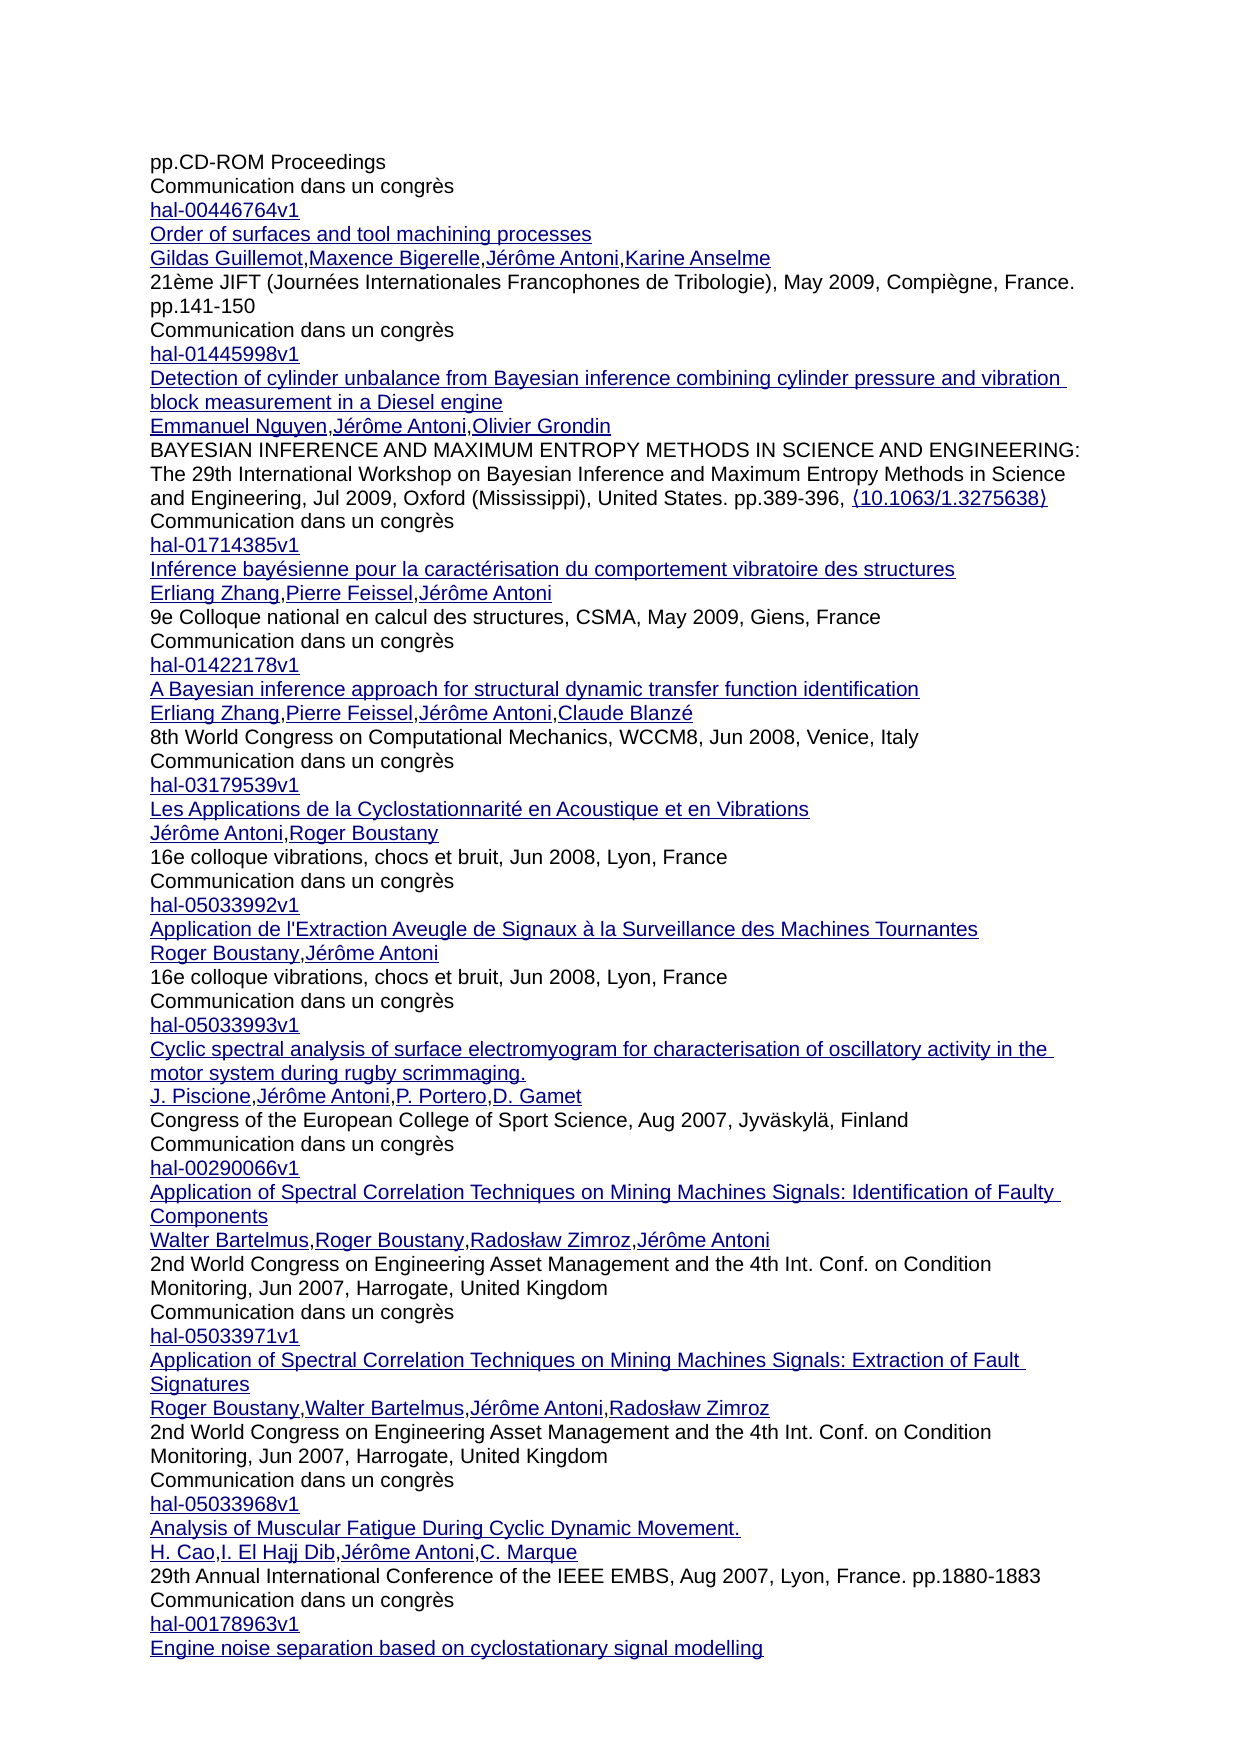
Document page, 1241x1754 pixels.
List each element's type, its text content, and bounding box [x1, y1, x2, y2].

table_cell A Bayesian inference approach for structural dynamic transfer function identification Erliang Zhang,Pierre Feissel,Jérôme Antoni,Claude Blanzé 8th World Congress on Computational Mechanics, WCCM8, Jun 2008, Venice, Italy Communication dans un congrès hal-03179539v1 [150, 677, 1090, 797]
table_cell Inférence bayésienne pour la caractérisation du comportement vibratoire des structures Erliang Zhang,Pierre Feissel,Jérôme Antoni 9e Colloque national en calcul des structures, CSMA, May 2009, Giens, France Communication dans un congrès hal-01422178v1 [150, 557, 1090, 677]
table_cell Order of surfaces and tool machining processes Gildas Guillemot,Maxence Bigerelle,Jérôme Antoni,Karine Anselme 21ème JIFT (Journées Internationales Francophones de Tribologie), May 2009, Compiègne, France. pp.141-150 Communication dans un congrès hal-01445998v1 [150, 222, 1090, 366]
table_cell Detection of cylinder unbalance from Bayesian inference combining cylinder pressure and vibration block measurement in a Diesel engine Emmanuel Nguyen,Jérôme Antoni,Olivier Grondin BAYESIAN INFERENCE AND MAXIMUM ENTROPY METHODS IN SCIENCE AND ENGINEERING: The 29th International Workshop on Bayesian Inference and Maximum Entropy Methods in Science and Engineering, Jul 2009, Oxford (Mississippi), United States. pp.389-396, ⟨10.1063/1.3275638⟩ Communication dans un congrès hal-01714385v1 [150, 366, 1090, 557]
table_cell Engine noise separation based on cyclostationary signal modelling [150, 1635, 1090, 1659]
table_cell Cyclic spectral analysis of surface electromyogram for characterisation of oscillatory activity in the motor system during rugby scrimmaging. J. Piscione,Jérôme Antoni,P. Portero,D. Gamet Congress of the European College of Sport Science, Aug 2007, Jyväskylä, Finland Communication dans un congrès hal-00290066v1 [150, 1036, 1090, 1180]
table_cell Application of Spectral Correlation Techniques on Mining Machines Signals: Identification of Faulty Components Walter Bartelmus,Roger Boustany,Radosław Zimroz,Jérôme Antoni 2nd World Congress on Engineering Asset Management and the 4th Int. Conf. on Condition Monitoring, Jun 2007, Harrogate, United Kingdom Communication dans un congrès hal-05033971v1 [150, 1180, 1090, 1348]
table_cell Analysis of Muscular Fatigue During Cyclic Dynamic Movement. H. Cao,I. El Hajj Dib,Jérôme Antoni,C. Marque 29th Annual International Conference of the IEEE EMBS, Aug 2007, Lyon, France. pp.1880-1883 Communication dans un congrès hal-00178963v1 [150, 1516, 1090, 1635]
table_cell pp.CD-ROM Proceedings Communication dans un congrès hal-00446764v1 [150, 150, 1090, 222]
table_cell Application de l'Extraction Aveugle de Signaux à la Surveillance des Machines Tournantes Roger Boustany,Jérôme Antoni 16e colloque vibrations, chocs et bruit, Jun 2008, Lyon, France Communication dans un congrès hal-05033993v1 [150, 917, 1090, 1036]
table_cell Application of Spectral Correlation Techniques on Mining Machines Signals: Extraction of Fault Signatures Roger Boustany,Walter Bartelmus,Jérôme Antoni,Radosław Zimroz 2nd World Congress on Engineering Asset Management and the 4th Int. Conf. on Condition Monitoring, Jun 2007, Harrogate, United Kingdom Communication dans un congrès hal-05033968v1 [150, 1348, 1090, 1516]
table_cell Les Applications de la Cyclostationnarité en Acoustique et en Vibrations Jérôme Antoni,Roger Boustany 16e colloque vibrations, chocs et bruit, Jun 2008, Lyon, France Communication dans un congrès hal-05033992v1 [150, 797, 1090, 917]
